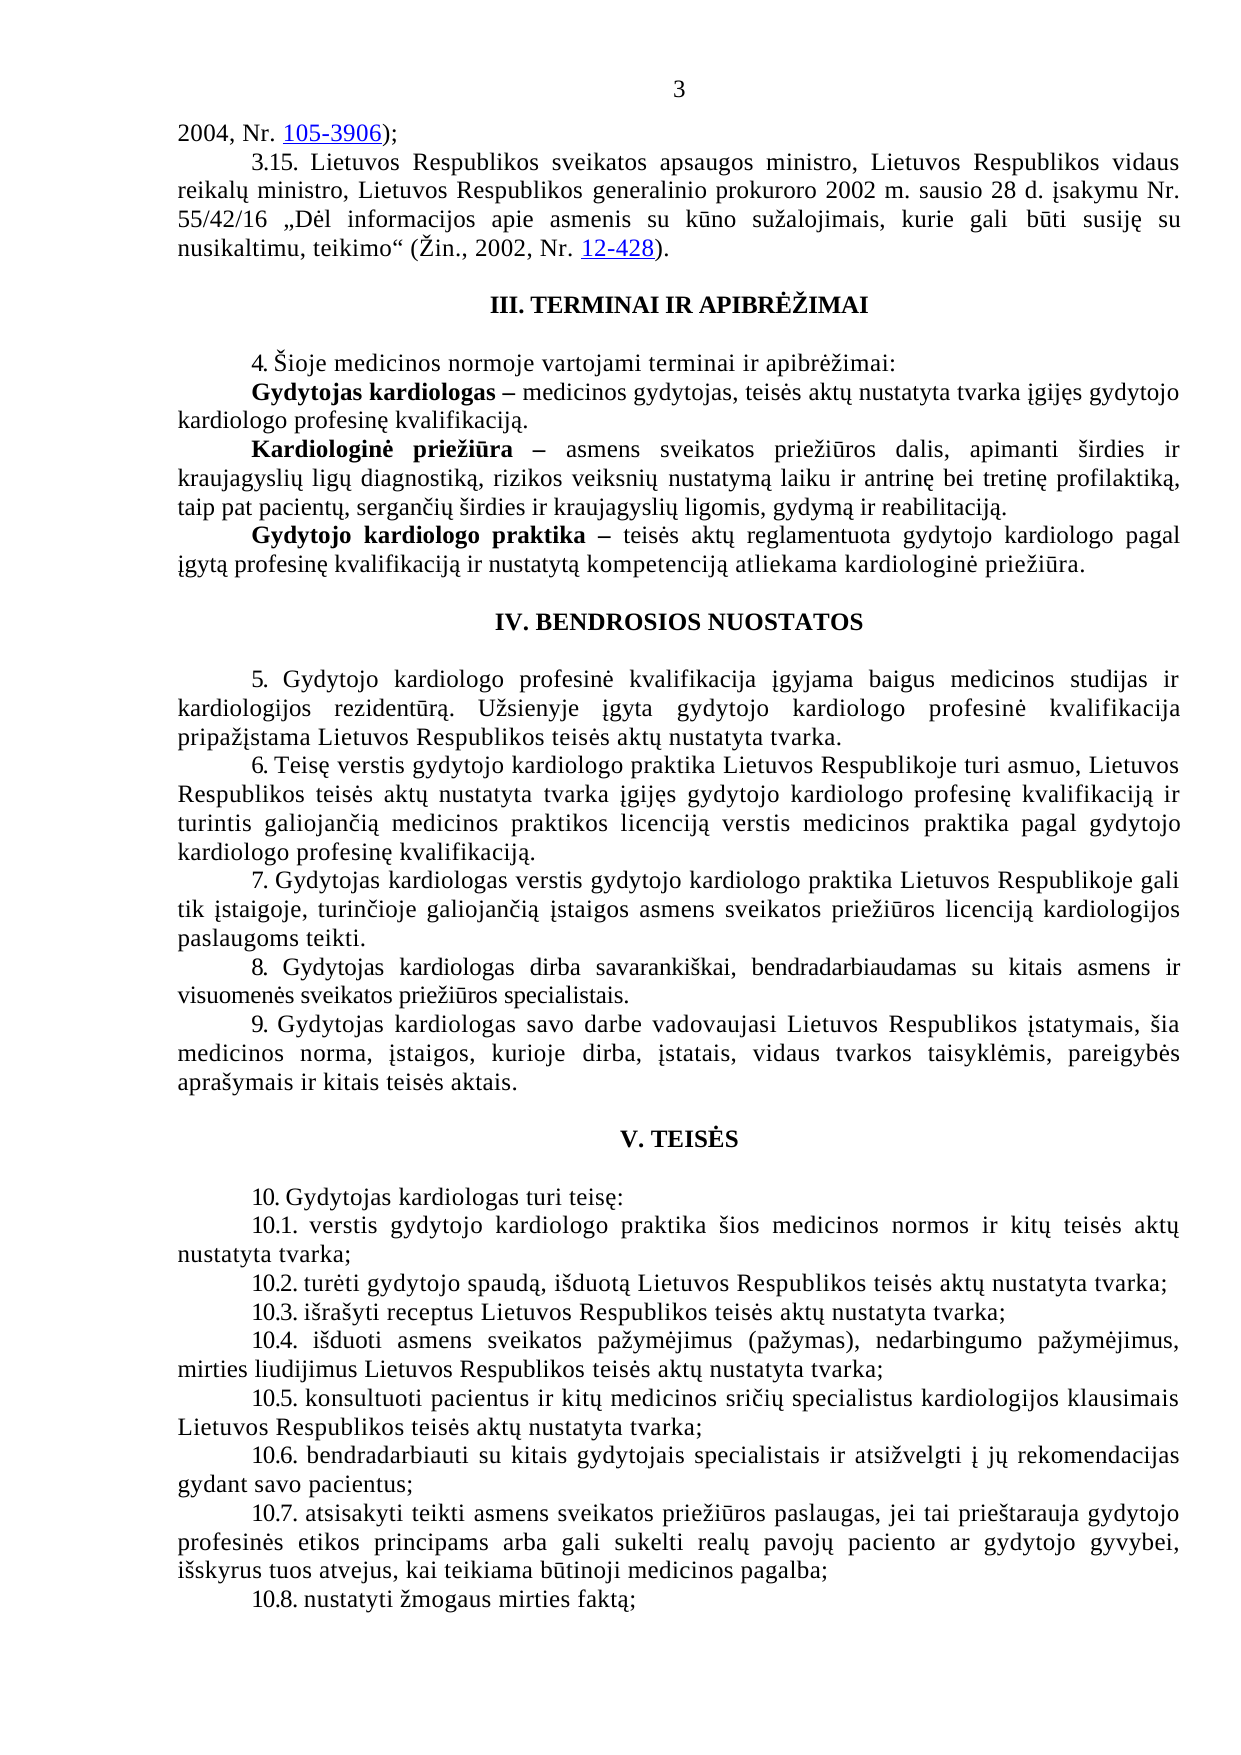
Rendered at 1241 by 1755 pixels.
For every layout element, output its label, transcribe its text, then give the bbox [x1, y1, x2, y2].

text 2004, Nr. 105-3906); [177, 118, 1181, 147]
text 9. Gydytojas kardiologas savo darbe vadovaujasi Lietuvos Respublikos įstatymais, šia medicinos norma, įstaigos, kurioje dirba, įstatais, vidaus tvarkos taisyklėmis, pareigybės aprašymais ir kitais teisės aktais. [177, 1009, 1181, 1096]
text 10.7. atsisakyti teikti asmens sveikatos priežiūros paslaugas, jei tai prieštarauja gydytojo profesinės etikos principams arba gali sukelti realų pavojų paciento ar gydytojo gyvybei, išskyrus tuos atvejus, kai teikiama būtinoji medicinos pagalba; [177, 1498, 1181, 1584]
text 4. Šioje medicinos normoje vartojami terminai ir apibrėžimai: [177, 348, 1181, 377]
text 10.4. išduoti asmens sveikatos pažymėjimus (pažymas), nedarbingumo pažymėjimus, mirties liudijimus Lietuvos Respublikos teisės aktų nustatyta tvarka; [177, 1326, 1181, 1383]
text Gydytojo kardiologo praktika – teisės aktų reglamentuota gydytojo kardiologo pagal įgytą profesinę kvalifikaciją ir nustatytą kompetenciją atliekama kardiologinė priežiūra. [177, 521, 1181, 578]
text 6. Teisę verstis gydytojo kardiologo praktika Lietuvos Respublikoje turi asmuo, Lietuvos Respublikos teisės aktų nustatyta tvarka įgijęs gydytojo kardiologo profesinę kvalifikaciją ir turintis galiojančią medicinos praktikos licenciją verstis medicinos praktika pagal gydytojo kardiologo profesinę kvalifikaciją. [177, 751, 1181, 866]
text Kardiologinė priežiūra – asmens sveikatos priežiūros dalis, apimanti širdies ir kraujagyslių ligų diagnostiką, rizikos veiksnių nustatymą laiku ir antrinę bei tretinę profilaktiką, taip pat pacientų, sergančių širdies ir kraujagyslių ligomis, gydymą ir reabilitaciją. [177, 434, 1181, 521]
text 7. Gydytojas kardiologas verstis gydytojo kardiologo praktika Lietuvos Respublikoje gali tik įstaigoje, turinčioje galiojančią įstaigos asmens sveikatos priežiūros licenciją kardiologijos paslaugoms teikti. [177, 866, 1181, 952]
text 10.5. konsultuoti pacientus ir kitų medicinos sričių specialistus kardiologijos klausimais Lietuvos Respublikos teisės aktų nustatyta tvarka; [177, 1383, 1181, 1441]
text 10.2. turėti gydytojo spaudą, išduotą Lietuvos Respublikos teisės aktų nustatyta tvarka; [177, 1268, 1181, 1297]
text 5. Gydytojo kardiologo profesinė kvalifikacija įgyjama baigus medicinos studijas ir kardiologijos rezidentūrą. Užsienyje įgyta gydytojo kardiologo profesinė kvalifikacija pripažįstama Lietuvos Respublikos teisės aktų nustatyta tvarka. [177, 664, 1181, 751]
text 3.15. Lietuvos Respublikos sveikatos apsaugos ministro, Lietuvos Respublikos vidaus reikalų ministro, Lietuvos Respublikos generalinio prokuroro 2002 m. sausio 28 d. įsakymu Nr. 55/42/16 „Dėl informacijos apie asmenis su kūno sužalojimais, kurie gali būti susiję su nusikaltimu, teikimo“ (Žin., 2002, Nr. 12-428). [177, 147, 1181, 262]
text 10.6. bendradarbiauti su kitais gydytojais specialistais ir atsižvelgti į jų rekomendacijas gydant savo pacientus; [177, 1441, 1181, 1498]
text 10. Gydytojas kardiologas turi teisę: [177, 1182, 1181, 1211]
text 10.1. verstis gydytojo kardiologo praktika šios medicinos normos ir kitų teisės aktų nustatyta tvarka; [177, 1211, 1181, 1268]
text III. TERMINAI IR APIBRĖŽIMAI [177, 291, 1181, 319]
text 8. Gydytojas kardiologas dirba savarankiškai, bendradarbiaudamas su kitais asmens ir visuomenės sveikatos priežiūros specialistais. [177, 952, 1181, 1009]
text IV. BENDROSIOS NUOSTATOS [177, 607, 1181, 636]
text Gydytojas kardiologas – medicinos gydytojas, teisės aktų nustatyta tvarka įgijęs gydytojo kardiologo profesinę kvalifikaciją. [177, 377, 1181, 434]
text 10.8. nustatyti žmogaus mirties faktą; [177, 1584, 1181, 1613]
text V. TEISĖS [177, 1124, 1181, 1153]
text 10.3. išrašyti receptus Lietuvos Respublikos teisės aktų nustatyta tvarka; [177, 1297, 1181, 1326]
